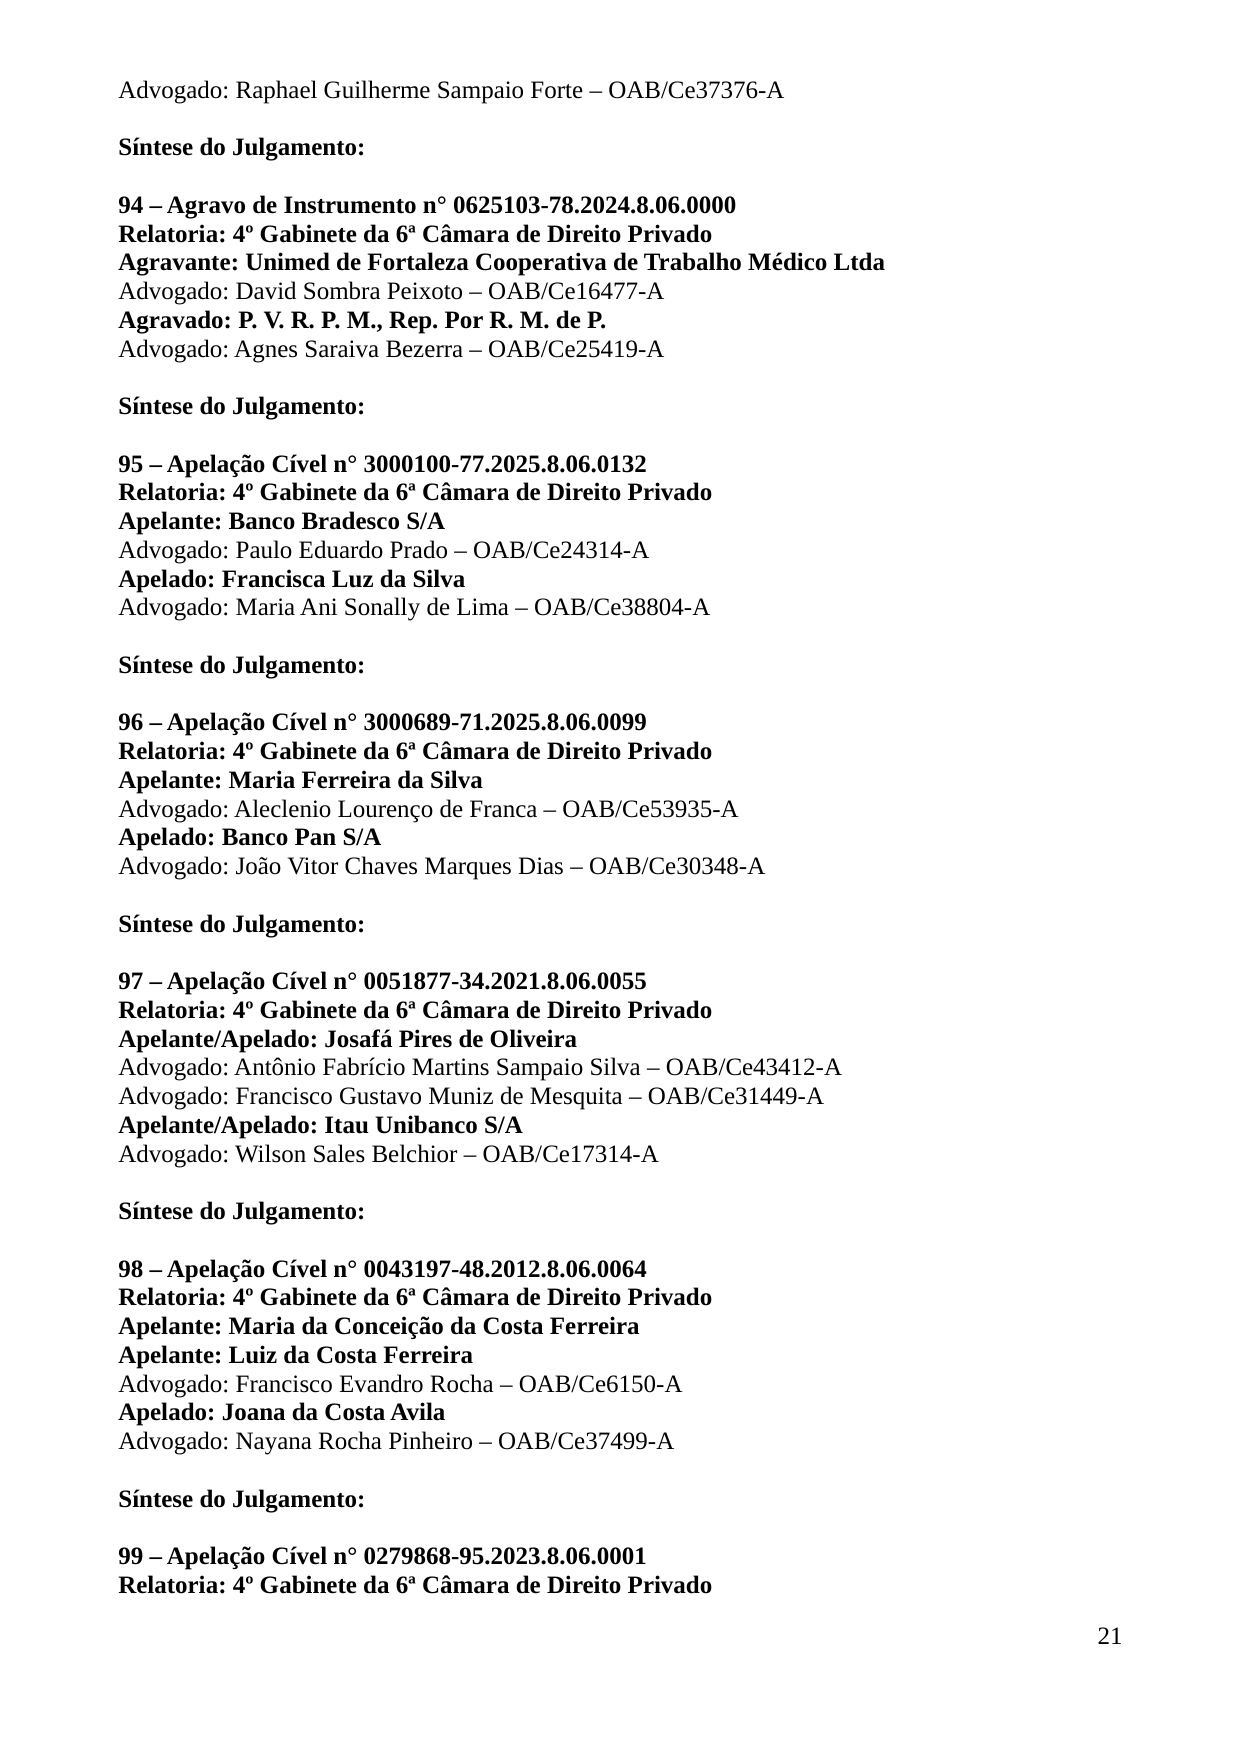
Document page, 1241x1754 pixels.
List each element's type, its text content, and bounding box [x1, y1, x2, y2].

text Síntese do Julgamento: 98 – Apelação Cível n° 0043197-48.2012.8.06.0064 Relatoria: 4º Gabinete da 6ª Câmara de Direito Privado Apelante: Maria da Conceição da Costa Ferreira Apelante: Luiz da Costa Ferreira Advogado: Francisco Evandro Rocha – OAB/Ce6150-A Apelado: Joana da Costa Avila Advogado: Nayana Rocha Pinheiro – OAB/Ce37499-A [118, 1196, 1122, 1484]
text Advogado: Raphael Guilherme Sampaio Forte – OAB/Ce37376-A [118, 75, 1122, 132]
text Síntese do Julgamento: 94 – Agravo de Instrumento n° 0625103-78.2024.8.06.0000 Relatoria: 4º Gabinete da 6ª Câmara de Direito Privado Agravante: Unimed de Fortaleza Cooperativa de Trabalho Médico Ltda Advogado: David Sombra Peixoto – OAB/Ce16477-A Agravado: P. V. R. P. M., Rep. Por R. M. de P. Advogado: Agnes Saraiva Bezerra – OAB/Ce25419-A [118, 132, 1122, 391]
text Síntese do Julgamento: 97 – Apelação Cível n° 0051877-34.2021.8.06.0055 Relatoria: 4º Gabinete da 6ª Câmara de Direito Privado Apelante/Apelado: Josafá Pires de Oliveira Advogado: Antônio Fabrício Martins Sampaio Silva – OAB/Ce43412-A Advogado: Francisco Gustavo Muniz de Mesquita – OAB/Ce31449-A Apelante/Apelado: Itau Unibanco S/A Advogado: Wilson Sales Belchior – OAB/Ce17314-A [118, 909, 1122, 1196]
text Síntese do Julgamento: 95 – Apelação Cível n° 3000100-77.2025.8.06.0132 Relatoria: 4º Gabinete da 6ª Câmara de Direito Privado Apelante: Banco Bradesco S/A Advogado: Paulo Eduardo Prado – OAB/Ce24314-A Apelado: Francisca Luz da Silva Advogado: Maria Ani Sonally de Lima – OAB/Ce38804-A [118, 391, 1122, 650]
text Síntese do Julgamento: 96 – Apelação Cível n° 3000689-71.2025.8.06.0099 Relatoria: 4º Gabinete da 6ª Câmara de Direito Privado Apelante: Maria Ferreira da Silva Advogado: Aleclenio Lourenço de Franca – OAB/Ce53935-A Apelado: Banco Pan S/A Advogado: João Vitor Chaves Marques Dias – OAB/Ce30348-A [118, 650, 1122, 909]
text Síntese do Julgamento: 99 – Apelação Cível n° 0279868-95.2023.8.06.0001 Relatoria: 4º Gabinete da 6ª Câmara de Direito Privado [118, 1484, 1122, 1599]
